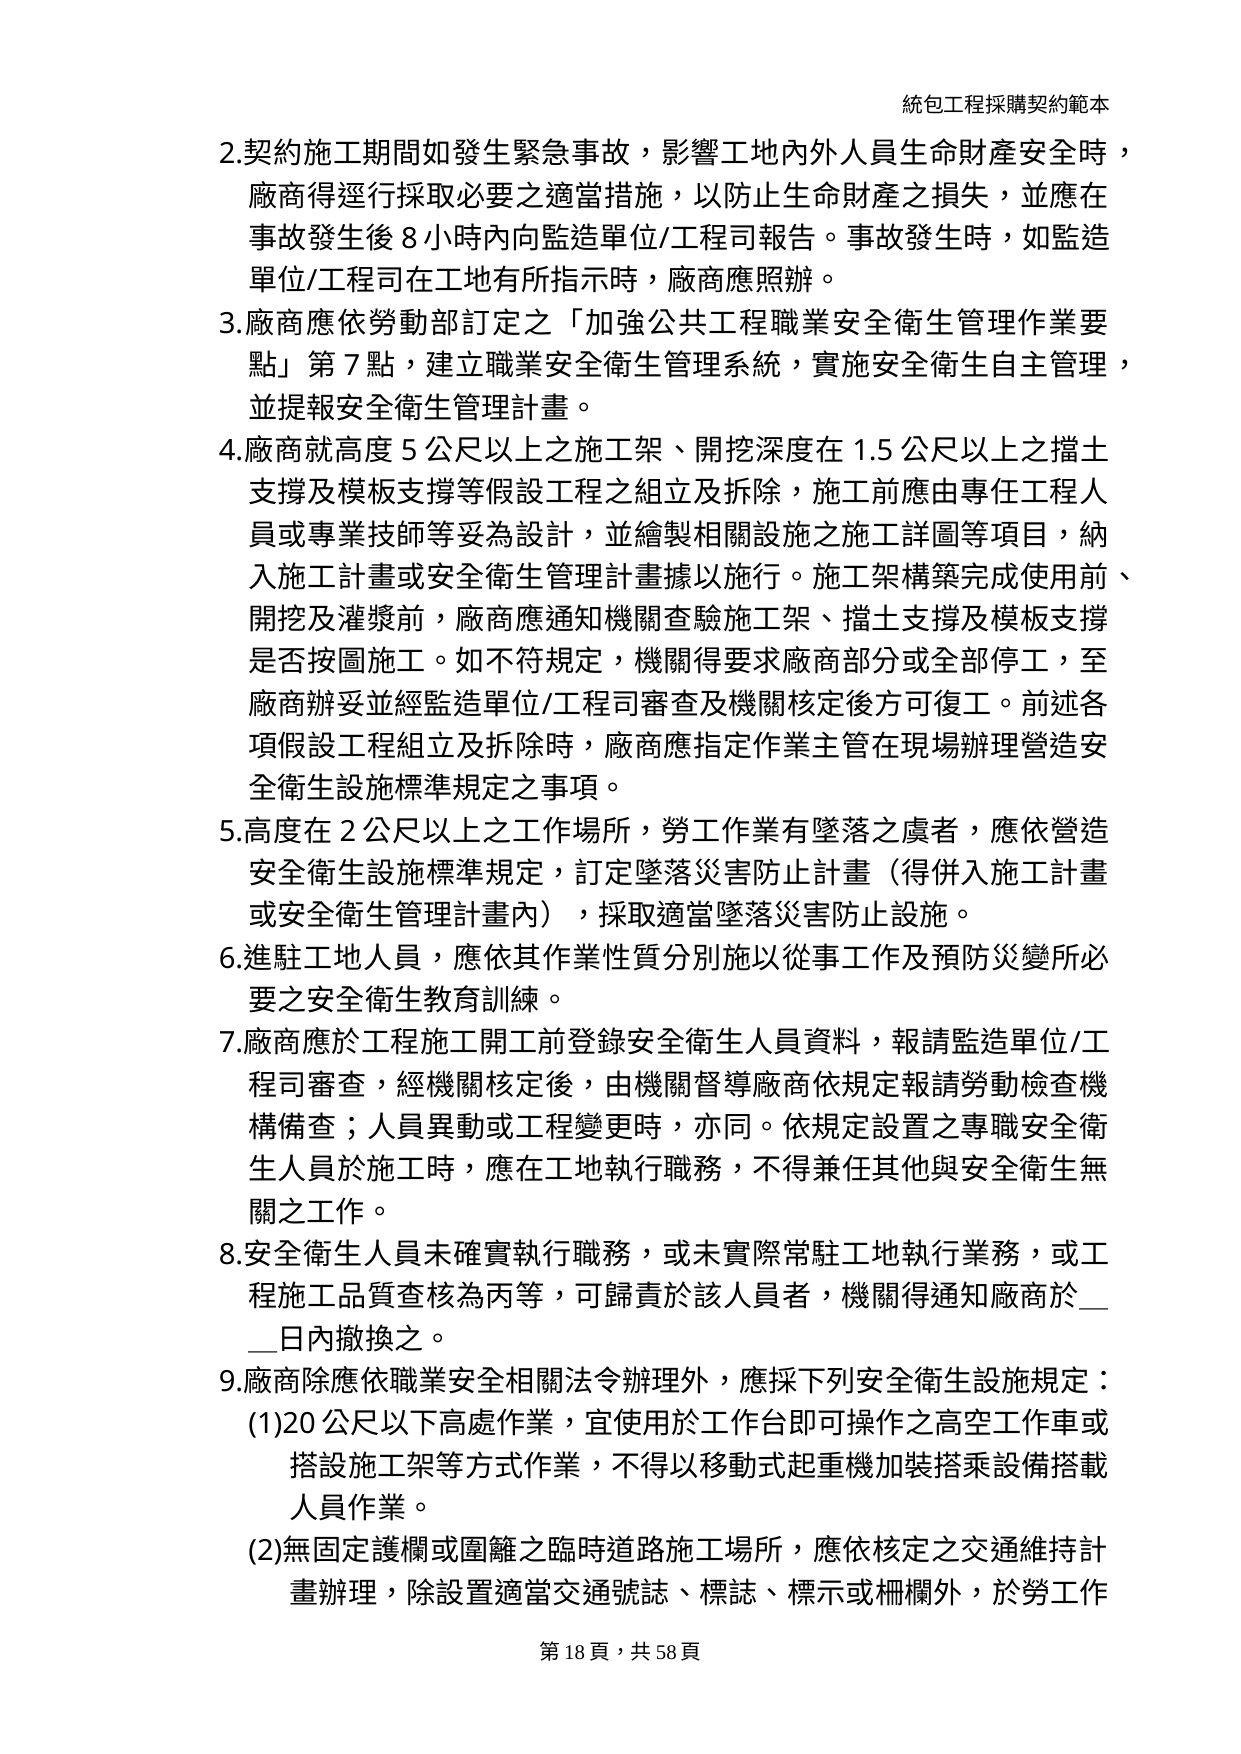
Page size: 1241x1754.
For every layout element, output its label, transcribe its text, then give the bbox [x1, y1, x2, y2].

text 4.廠商就高度5公尺以上之施工架、開挖深度在1.5公尺以上之擋土支撐及模板支撐等假設工程之組立及拆除，施工前應由專任工程人員或專業技師等妥為設計，並繪製相關設施之施工詳圖等項目，納入施工計畫或安全衛生管理計畫據以施行。施工架構築完成使用前、開挖及灌漿前，廠商應通知機關查驗施工架、擋土支撐及模板支撐是否按圖施工。如不符規定，機關得要求廠商部分或全部停工，至廠商辦妥並經監造單位/工程司審查及機關核定後方可復工。前述各項假設工程組立及拆除時，廠商應指定作業主管在現場辦理營造安全衛生設施標準規定之事項。 [218, 426, 1110, 807]
text (2)無固定護欄或圍籬之臨時道路施工場所，應依核定之交通維持計畫辦理，除設置適當交通號誌、標誌、標示或柵欄外，於勞工作 [248, 1527, 1110, 1612]
text 6.進駐工地人員，應依其作業性質分別施以從事工作及預防災變所必要之安全衛生教育訓練。 [218, 934, 1110, 1019]
text (1)20公尺以下高處作業，宜使用於工作台即可操作之高空工作車或搭設施工架等方式作業，不得以移動式起重機加裝搭乘設備搭載人員作業。 [248, 1400, 1110, 1527]
text 2.契約施工期間如發生緊急事故，影響工地內外人員生命財產安全時，廠商得逕行採取必要之適當措施，以防止生命財產之損失，並應在事故發生後8小時內向監造單位/工程司報告。事故發生時，如監造單位/工程司在工地有所指示時，廠商應照辦。 [218, 130, 1110, 299]
text 8.安全衛生人員未確實執行職務，或未實際常駐工地執行業務，或工程施工品質查核為丙等，可歸責於該人員者，機關得通知廠商於＿＿日內撤換之。 [218, 1231, 1110, 1357]
text 5.高度在2公尺以上之工作場所，勞工作業有墜落之虞者，應依營造安全衛生設施標準規定，訂定墜落災害防止計畫（得併入施工計畫或安全衛生管理計畫內），採取適當墜落災害防止設施。 [218, 807, 1110, 934]
text 9.廠商除應依職業安全相關法令辦理外，應採下列安全衛生設施規定： [218, 1357, 1110, 1400]
text 7.廠商應於工程施工開工前登錄安全衛生人員資料，報請監造單位/工程司審查，經機關核定後，由機關督導廠商依規定報請勞動檢查機構備查；人員異動或工程變更時，亦同。依規定設置之專職安全衛生人員於施工時，應在工地執行職務，不得兼任其他與安全衛生無關之工作。 [218, 1019, 1110, 1231]
text 3.廠商應依勞動部訂定之「加強公共工程職業安全衛生管理作業要點」第7點，建立職業安全衛生管理系統，實施安全衛生自主管理，並提報安全衛生管理計畫。 [218, 299, 1110, 426]
